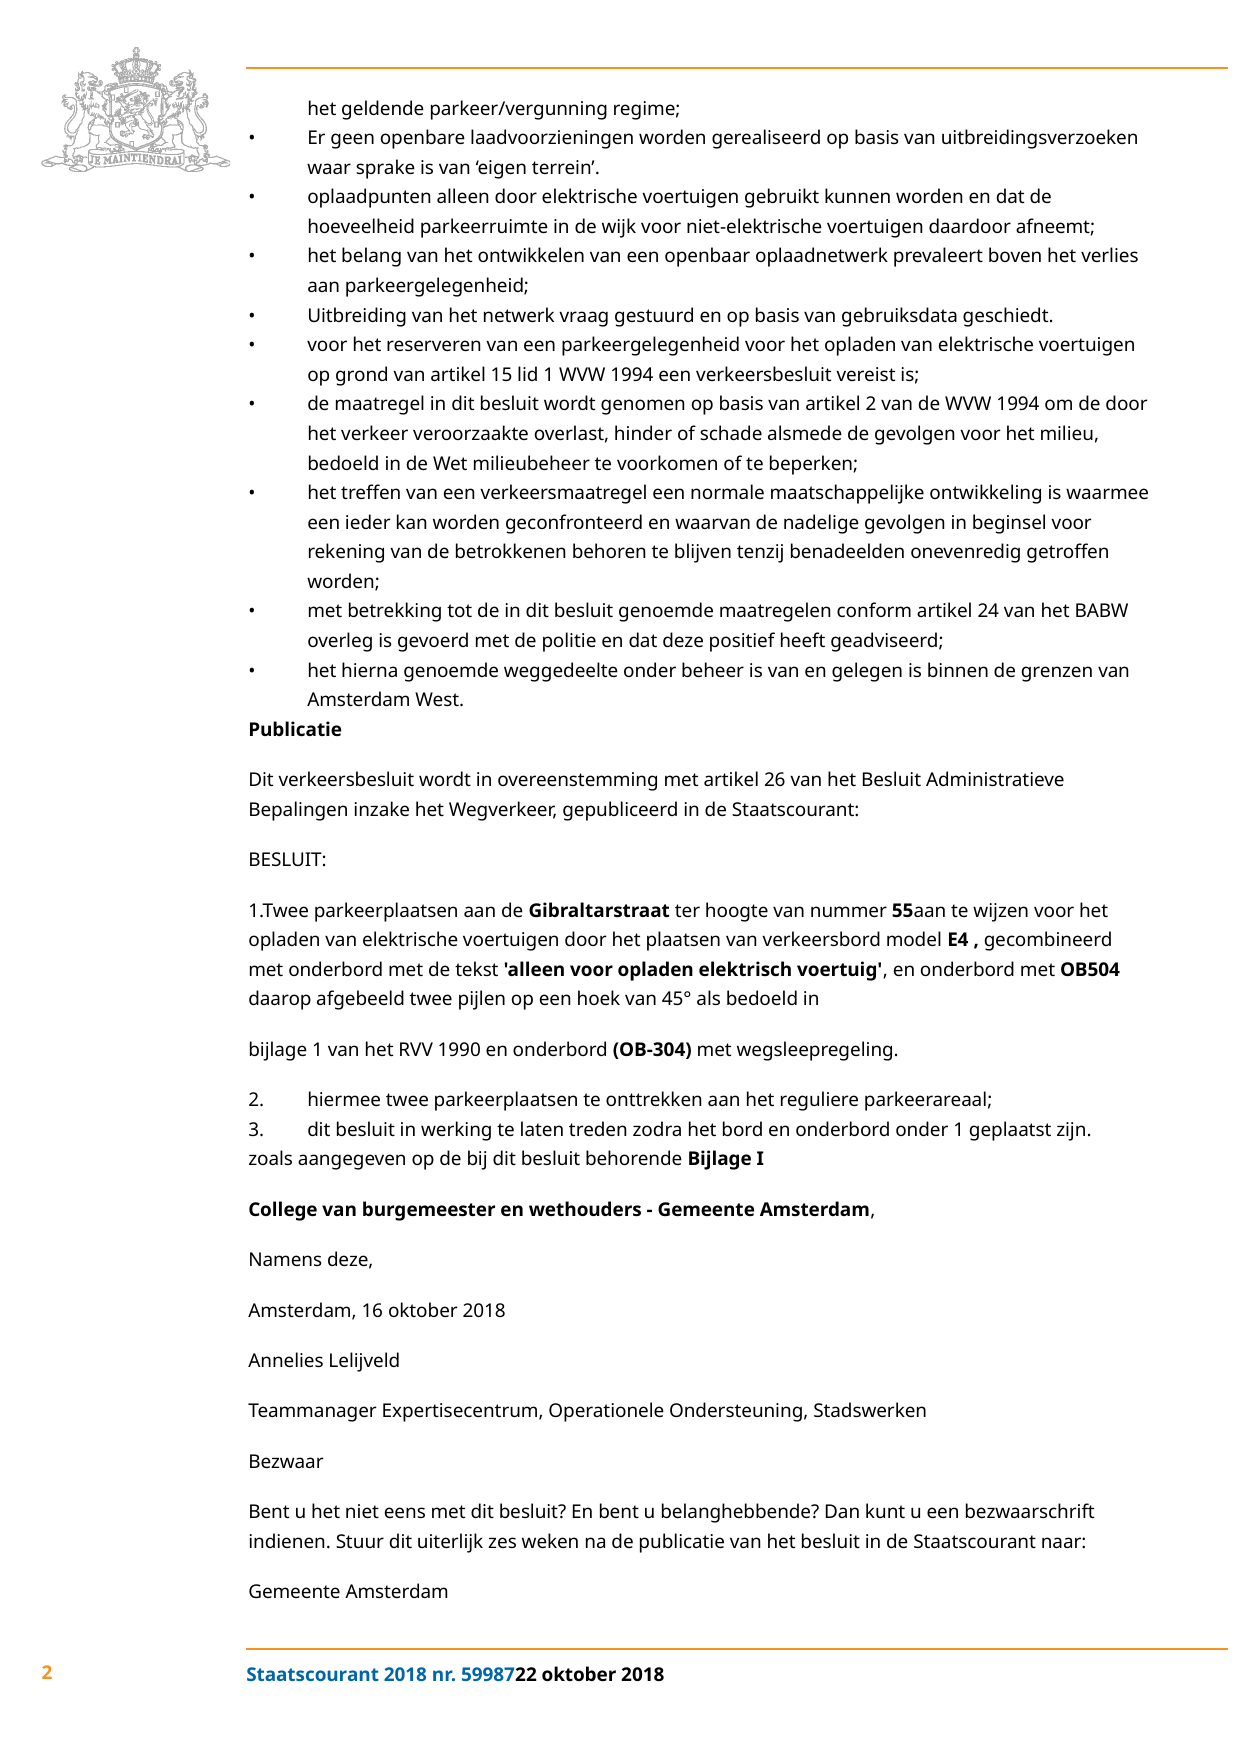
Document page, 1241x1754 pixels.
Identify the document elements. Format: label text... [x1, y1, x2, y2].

list het belang van het ontwikkelen van een openbaar oplaadnetwerk prevaleert boven het verlies aan parkeergelegenheid; [248, 243, 1152, 298]
text 1.Twee parkeerplaatsen aan de Gibraltarstraat ter hoogte van nummer 55aan te wijzen voor het opladen van elektrische voertuigen door het plaatsen van verkeersbord model E4 , gecombineerd met onderbord met de tekst 'alleen voor opladen elektrisch voertuig', en onderbord met OB504 daarop afgebeeld twee pijlen op een hoek van 45° als bedoeld in [248, 897, 1152, 1011]
list oplaadpunten alleen door elektrische voertuigen gebruikt kunnen worden en dat de hoeveelheid parkeerruimte in de wijk voor niet-elektrische voertuigen daardoor afneemt; [248, 183, 1152, 239]
text Gemeente Amsterdam [248, 1578, 1152, 1604]
text College van burgemeester en wethouders - Gemeente Amsterdam, [248, 1196, 1152, 1222]
list Uitbreiding van het netwerk vraag gestuurd en op basis van gebruiksdata geschiedt. [248, 302, 1152, 328]
list de maatregel in dit besluit wordt genomen op basis van artikel 2 van de WVW 1994 om de door het verkeer veroorzaakte overlast, hinder of schade alsmede de gevolgen voor het milieu, bedoeld in de Wet milieubeheer te voorkomen of te beperken; [248, 391, 1152, 476]
list dit besluit in werking te laten treden zodra het bord en onderbord onder 1 geplaatst zijn. [248, 1116, 1152, 1142]
text bijlage 1 van het RVV 1990 en onderbord (OB-304) met wegsleepregeling. [248, 1036, 1152, 1062]
text Bent u het niet eens met dit besluit? En bent u belanghebbende? Dan kunt u een bezwaarschrift indienen. Stuur dit uiterlijk zes weken na de publicatie van het besluit in de Staatscourant naar: [248, 1498, 1152, 1554]
text Dit verkeersbesluit wordt in overeenstemming met artikel 26 van het Besluit Administratieve Bepalingen inzake het Wegverkeer, gepubliceerd in de Staatscourant: [248, 766, 1152, 822]
list hiermee twee parkeerplaatsen te onttrekken aan het reguliere parkeerareaal; [248, 1086, 1152, 1112]
text Bezwaar [248, 1448, 1152, 1474]
text Teammanager Expertisecentrum, Operationele Ondersteuning, Stadswerken [248, 1398, 1152, 1423]
text BESLUIT: [248, 846, 1152, 872]
list voor het reserveren van een parkeergelegenheid voor het opladen van elektrische voertuigen op grond van artikel 15 lid 1 WVW 1994 een verkeersbesluit vereist is; [248, 331, 1152, 387]
text zoals aangegeven op de bij dit besluit behorende Bijlage I [248, 1146, 1152, 1171]
list het geldende parkeer/vergunning regime; [248, 95, 1152, 121]
text Amsterdam, 16 oktober 2018 [248, 1297, 1152, 1323]
list met betrekking tot de in dit besluit genoemde maatregelen conform artikel 24 van het BABW overleg is gevoerd met de politie en dat deze positief heeft geadviseerd; [248, 598, 1152, 653]
text Annelies Lelijveld [248, 1347, 1152, 1373]
text Publicatie [248, 716, 1152, 742]
list het hierna genoemde weggedeelte onder beheer is van en gelegen is binnen de grenzen van Amsterdam West. [248, 657, 1152, 712]
list Er geen openbare laadvoorzieningen worden gerealiseerd op basis van uitbreidingsverzoeken waar sprake is van ‘eigen terrein’. [248, 124, 1152, 180]
list het treffen van een verkeersmaatregel een normale maatschappelijke ontwikkeling is waarmee een ieder kan worden geconfronteerd en waarvan de nadelige gevolgen in beginsel voor rekening van de betrokkenen behoren te blijven tenzij benadeelden onevenredig getroffen worden; [248, 479, 1152, 594]
picture [41, 47, 231, 172]
text Namens deze, [248, 1246, 1152, 1272]
